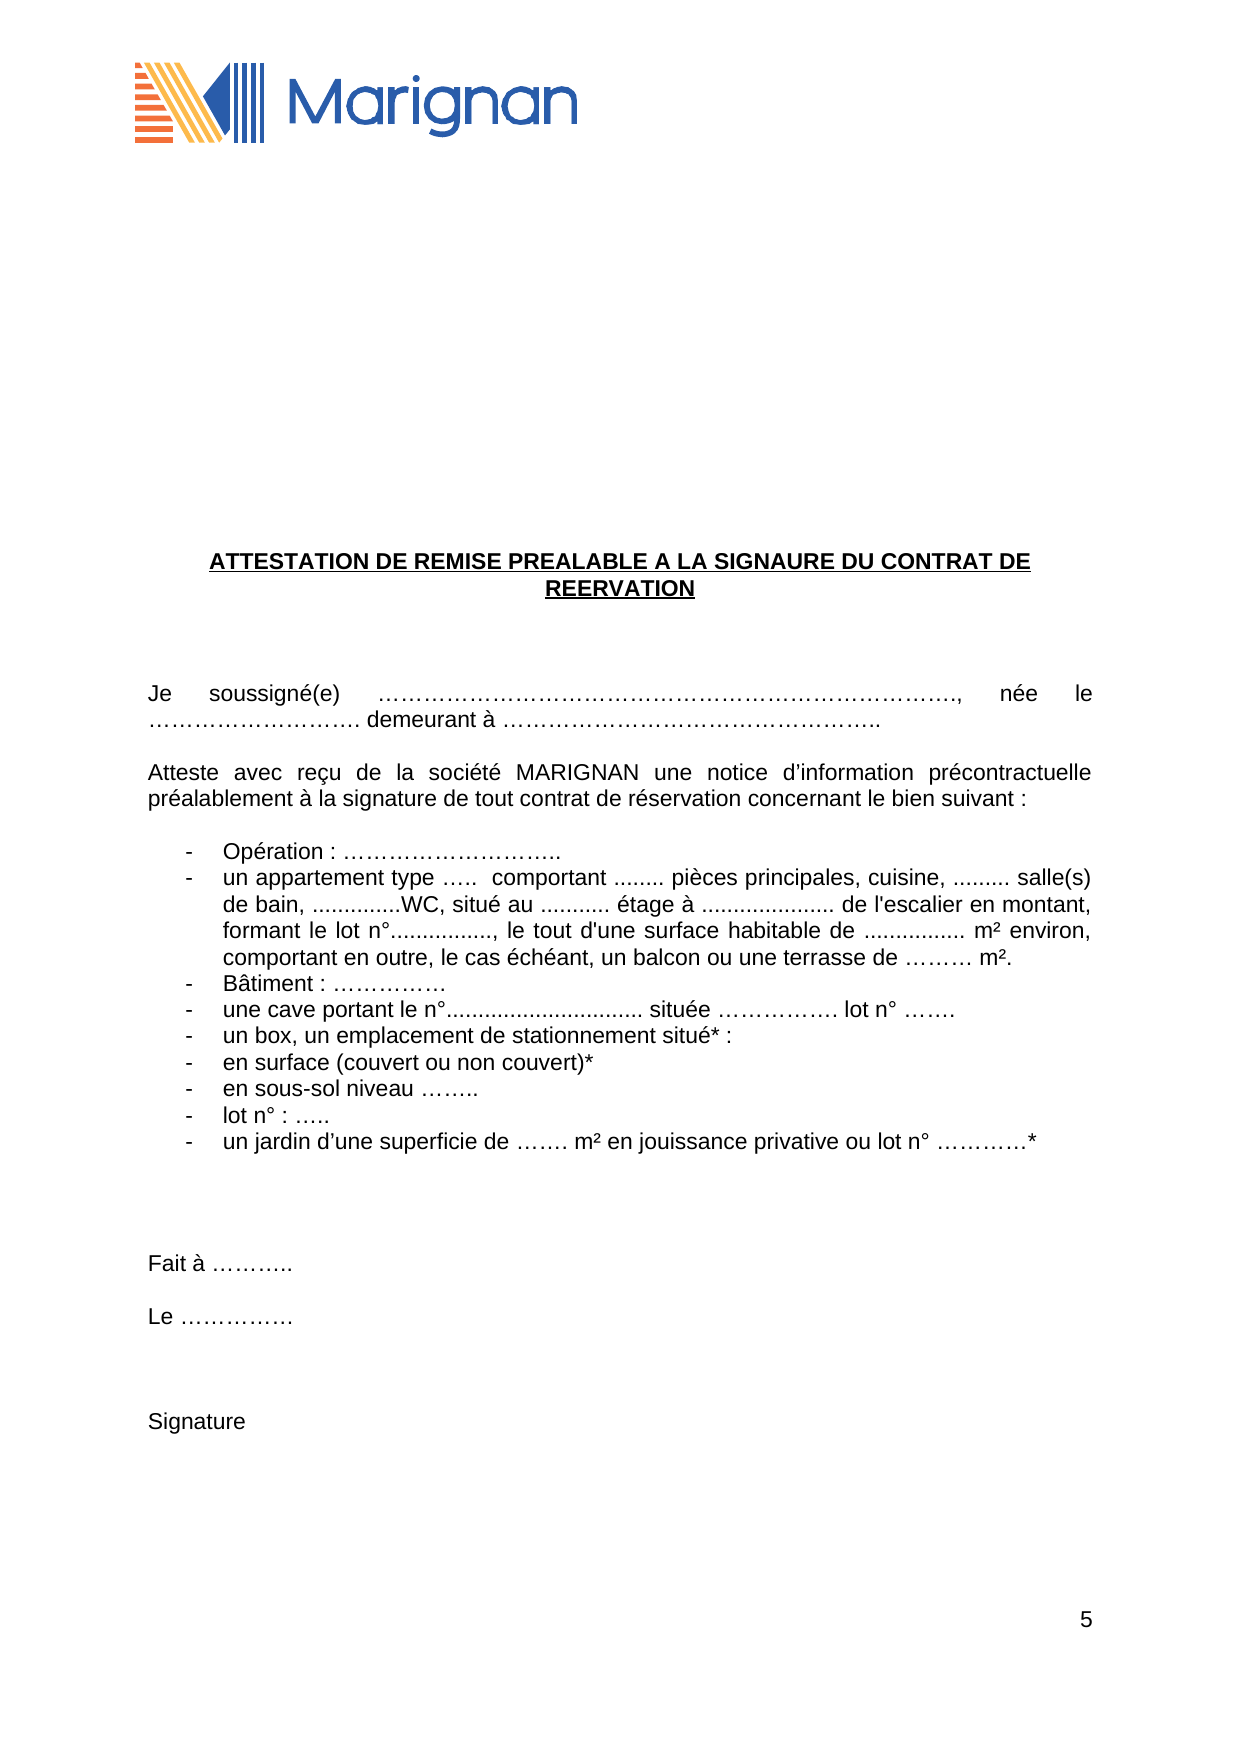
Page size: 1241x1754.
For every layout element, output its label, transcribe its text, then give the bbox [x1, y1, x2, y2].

text Atteste avec reçu de la société MARIGNAN une notice d’information précontractuelle préalablement à la signature de tout contrat de réservation concernant le bien suivant : [148, 759, 1093, 812]
picture [501, 86, 539, 125]
text ATTESTATION DE REMISE PREALABLE A LA SIGNAURE DU CONTRAT DE REERVATION [148, 548, 1093, 601]
picture [388, 86, 409, 124]
list un appartement type ….. comportant ........ pièces principales, cuisine, ......... salle(s) de bain, ..............WC, situé au ........... étage à ..................... de l'escalier en montant, formant le lot n°................, le tout d'une surface habitable de ................ m² environ, comportant en outre, le cas échéant, un balcon ou une terrasse de ……… m². [185, 864, 1093, 970]
list en surface (couvert ou non couvert)* [185, 1049, 1093, 1075]
text Signature [148, 1408, 1093, 1434]
list un jardin d’une superficie de ……. m² en jouissance privative ou lot n° …………* [185, 1128, 1093, 1154]
list un box, un emplacement de stationnement situé* : [185, 1022, 1093, 1049]
list Bâtiment : …………… [185, 970, 1093, 996]
list en sous-sol niveau …….. [185, 1075, 1093, 1102]
picture [465, 86, 498, 124]
list lot n° : ….. [185, 1102, 1093, 1128]
text Fait à ……….. [148, 1250, 1093, 1276]
text Je soussigné(e) …………………………………………………………………., née le ………………………. demeurant à ………………………………………….. [148, 680, 1093, 733]
list Opération : ……………………….. [185, 838, 1093, 864]
text Le …………… [148, 1303, 1093, 1329]
list une cave portant le n°............................... située ……………. lot n° ……. [185, 996, 1093, 1022]
picture [346, 86, 383, 125]
picture [544, 86, 577, 124]
